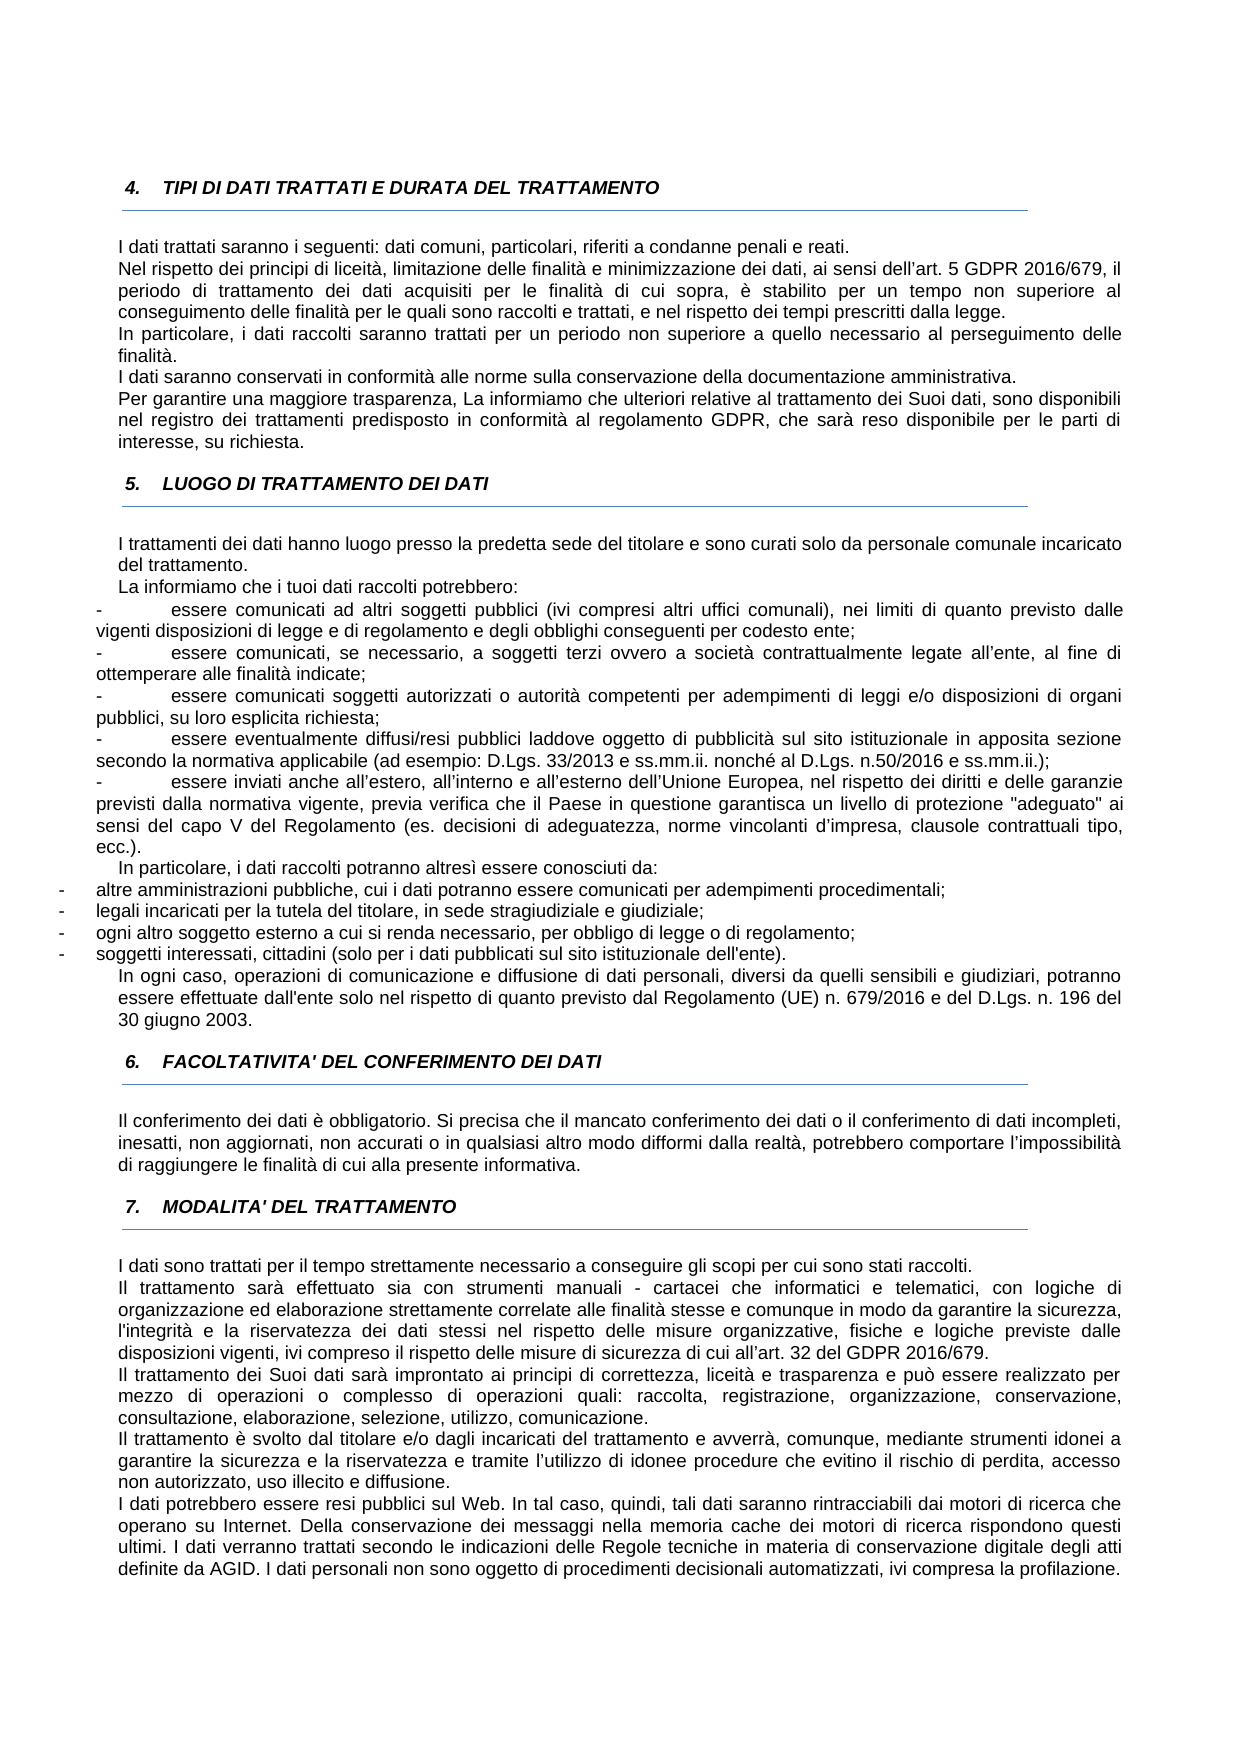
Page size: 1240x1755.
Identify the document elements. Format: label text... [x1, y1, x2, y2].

text Il trattamento dei Suoi dati sarà improntato ai principi di correttezza, liceità e trasparenza e può essere realizzato per mezzo di operazioni o complesso di operazioni quali: raccolta, registrazione, organizzazione, conservazione, consultazione, elaborazione, selezione, utilizzo, comunicazione. [118, 1363, 1122, 1428]
text In ogni caso, operazioni di comunicazione e diffusione di dati personali, diversi da quelli sensibili e giudiziari, potranno essere effettuate dall'ente solo nel rispetto di quanto previsto dal Regolamento (UE) n. 679/2016 e del D.Lgs. n. 196 del 30 giugno 2003. [118, 965, 1122, 1030]
list TIPI DI DATI TRATTATI E DURATA DEL TRATTAMENTO [125, 177, 1146, 198]
text La informiamo che i tuoi dati raccolti potrebbero: [118, 576, 1146, 597]
text Il trattamento è svolto dal titolare e/o dagli incaricati del trattamento e avverrà, comunque, mediante strumenti idonei a garantire la sicurezza e la riservatezza e tramite l’utilizzo di idonee procedure che evitino il rischio di perdita, accesso non autorizzato, uso illecito e diffusione. [118, 1428, 1122, 1493]
text I trattamenti dei dati hanno luogo presso la predetta sede del titolare e sono curati solo da personale comunale incaricato del trattamento. [118, 533, 1122, 576]
list altre amministrazioni pubbliche, cui i dati potranno essere comunicati per adempimenti procedimentali; [58, 879, 1146, 901]
list essere eventualmente diffusi/resi pubblici laddove oggetto di pubblicità sul sito istituzionale in apposita sezione secondo la normativa applicabile (ad esempio: D.Lgs. 33/2013 e ss.mm.ii. nonché al D.Lgs. n.50/2016 e ss.mm.ii.); [96, 728, 1122, 771]
text Nel rispetto dei principi di liceità, limitazione delle finalità e minimizzazione dei dati, ai sensi dell’art. 5 GDPR 2016/679, il periodo di trattamento dei dati acquisiti per le finalità di cui sopra, è stabilito per un tempo non superiore al conseguimento delle finalità per le quali sono raccolti e trattati, e nel rispetto dei tempi prescritti dalla legge. [118, 258, 1122, 323]
list ogni altro soggetto esterno a cui si renda necessario, per obbligo di legge o di regolamento; [58, 922, 1146, 943]
list LUOGO DI TRATTAMENTO DEI DATI [125, 473, 1146, 494]
list essere comunicati, se necessario, a soggetti terzi ovvero a società contrattualmente legate all’ente, al fine di ottemperare alle finalità indicate; [96, 642, 1122, 685]
text I dati trattati saranno i seguenti: dati comuni, particolari, riferiti a condanne penali e reati. [118, 237, 1146, 258]
list essere comunicati soggetti autorizzati o autorità competenti per adempimenti di leggi e/o disposizioni di organi pubblici, su loro esplicita richiesta; [96, 685, 1122, 728]
text Il conferimento dei dati è obbligatorio. Si precisa che il mancato conferimento dei dati o il conferimento di dati incompleti, inesatti, non aggiornati, non accurati o in qualsiasi altro modo difformi dalla realtà, potrebbero comportare l’impossibilità di raggiungere le finalità di cui alla presente informativa. [118, 1110, 1122, 1175]
text In particolare, i dati raccolti potranno altresì essere conosciuti da: [118, 857, 1146, 879]
text Il trattamento sarà effettuato sia con strumenti manuali - cartacei che informatici e telematici, con logiche di organizzazione ed elaborazione strettamente correlate alle finalità stesse e comunque in modo da garantire la sicurezza, l'integrità e la riservatezza dei dati stessi nel rispetto delle misure organizzative, fisiche e logiche previste dalle disposizioni vigenti, ivi compreso il rispetto delle misure di sicurezza di cui all’art. 32 del GDPR 2016/679. [118, 1277, 1122, 1363]
list MODALITA' DEL TRATTAMENTO [125, 1196, 1146, 1217]
text I dati saranno conservati in conformità alle norme sulla conservazione della documentazione amministrativa. [118, 366, 1146, 388]
list soggetti interessati, cittadini (solo per i dati pubblicati sul sito istituzionale dell'ente). [58, 944, 1146, 965]
text I dati sono trattati per il tempo strettamente necessario a conseguire gli scopi per cui sono stati raccolti. [118, 1256, 1146, 1277]
text I dati potrebbero essere resi pubblici sul Web. In tal caso, quindi, tali dati saranno rintracciabili dai motori di ricerca che operano su Internet. Della conservazione dei messaggi nella memoria cache dei motori di ricerca rispondono questi ultimi. I dati verranno trattati secondo le indicazioni delle Regole tecniche in materia di conservazione digitale degli atti definite da AGID. I dati personali non sono oggetto di procedimenti decisionali automatizzati, ivi compresa la profilazione. [118, 1493, 1122, 1579]
text Per garantire una maggiore trasparenza, La informiamo che ulteriori relative al trattamento dei Suoi dati, sono disponibili nel registro dei trattamenti predisposto in conformità al regolamento GDPR, che sarà reso disponibile per le parti di interesse, su richiesta. [118, 388, 1122, 452]
list essere inviati anche all’estero, all’interno e all’esterno dell’Unione Europea, nel rispetto dei diritti e delle garanzie previsti dalla normativa vigente, previa verifica che il Paese in questione garantisca un livello di protezione "adeguato" ai sensi del capo V del Regolamento (es. decisioni di adeguatezza, norme vincolanti d’impresa, clausole contrattuali tipo, ecc.). [96, 771, 1124, 857]
list FACOLTATIVITA' DEL CONFERIMENTO DEI DATI [125, 1051, 1146, 1072]
text In particolare, i dati raccolti saranno trattati per un periodo non superiore a quello necessario al perseguimento delle finalità. [118, 323, 1122, 366]
list essere comunicati ad altri soggetti pubblici (ivi compresi altri uffici comunali), nei limiti di quanto previsto dalle vigenti disposizioni di legge e di regolamento e degli obblighi conseguenti per codesto ente; [96, 598, 1124, 642]
list legali incaricati per la tutela del titolare, in sede stragiudiziale e giudiziale; [58, 901, 1146, 922]
